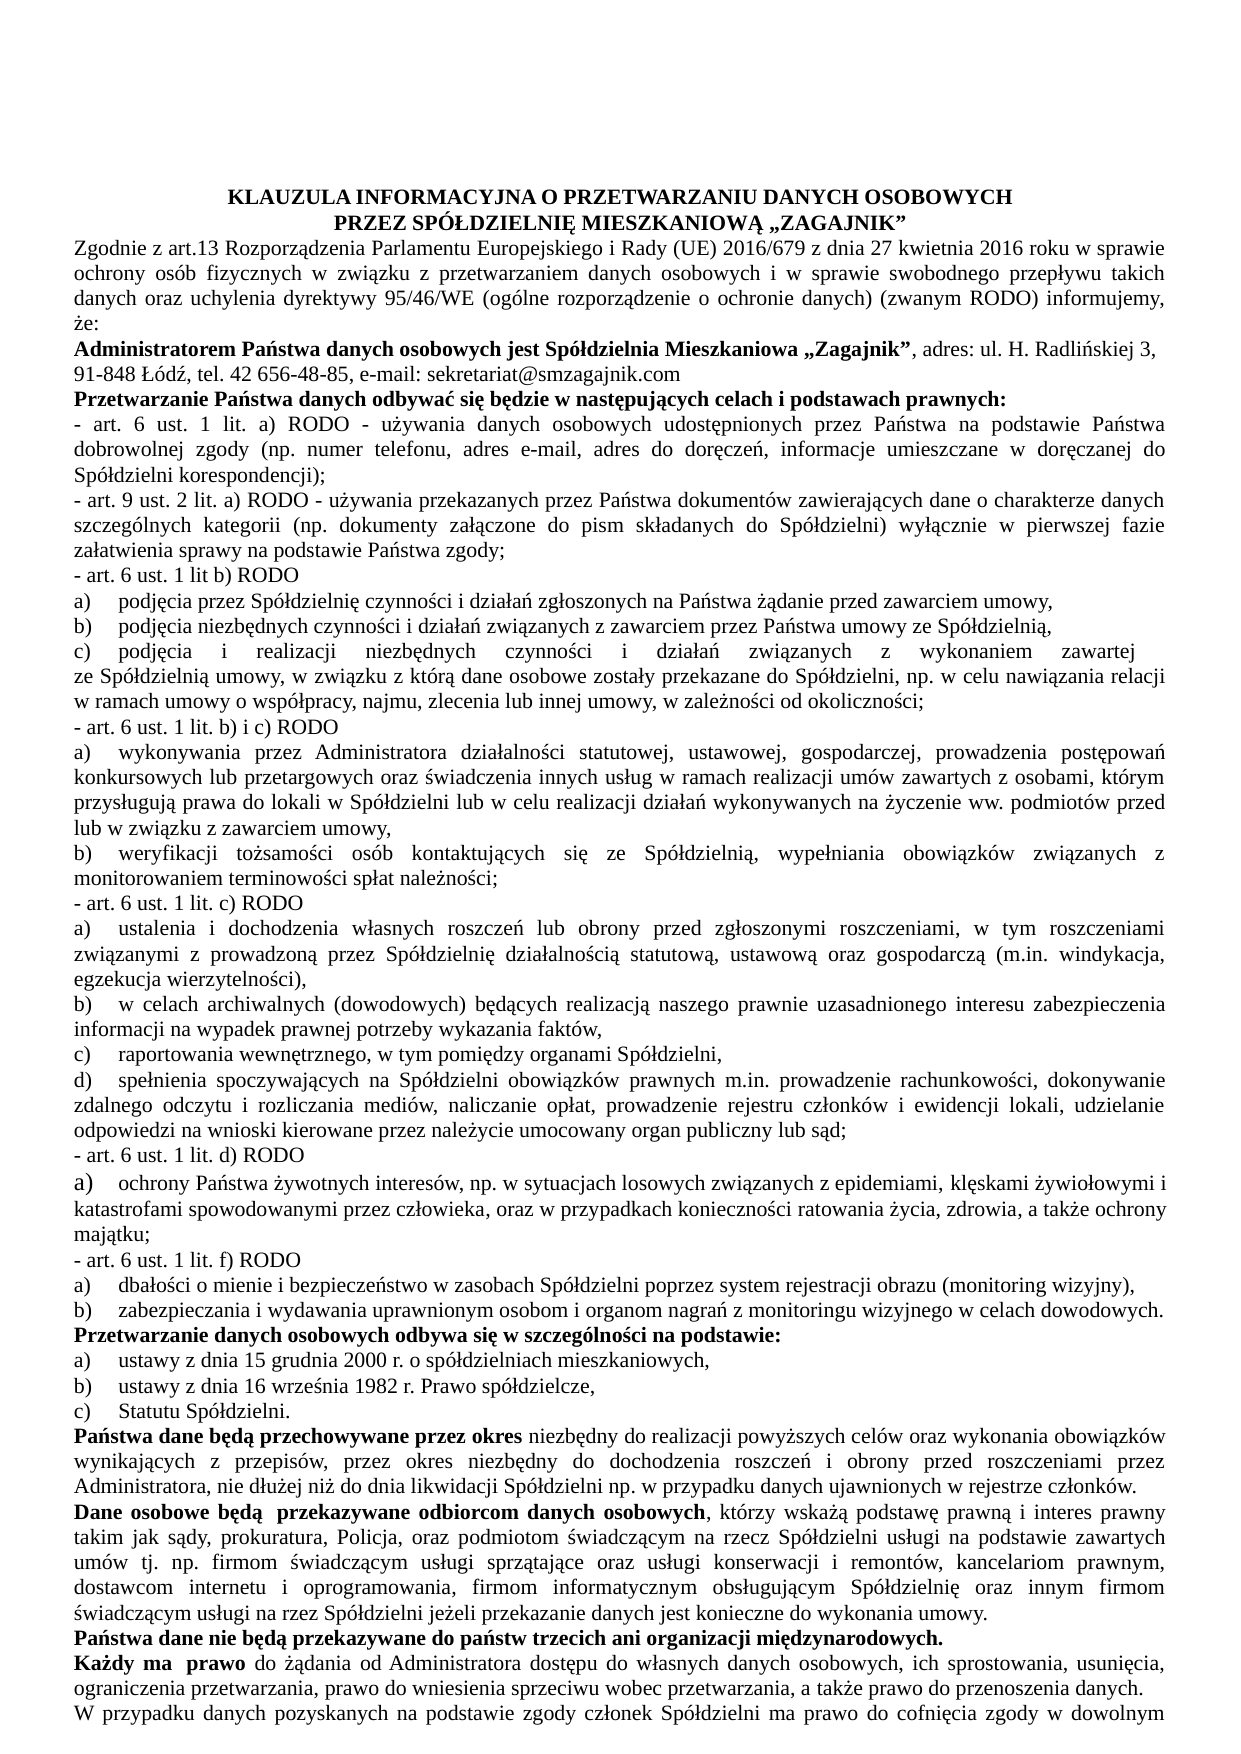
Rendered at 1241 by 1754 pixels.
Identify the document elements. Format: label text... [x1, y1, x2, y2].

list ochrony Państwa żywotnych interesów, np. w sytuacjach losowych związanych z epidemiami, klęskami żywiołowymi i katastrofami spowodowanymi przez człowieka, oraz w przypadkach konieczności ratowania życia, zdrowia, a także ochrony majątku; [74, 1167, 1167, 1247]
text - art. 6 ust. 1 lit. a) RODO - używania danych osobowych udostępnionych przez Państwa na podstawie Państwa dobrowolnej zgody (np. numer telefonu, adres e-mail, adres do doręczeń, informacje umieszczane w doręczanej do Spółdzielni korespondencji); [74, 411, 1167, 487]
list raportowania wewnętrznego, w tym pomiędzy organami Spółdzielni, [74, 1041, 1167, 1067]
list podjęcia i realizacji niezbędnych czynności i działań związanych z wykonaniem zawartej ze Spółdzielnią umowy, w związku z którą dane osobowe zostały przekazane do Spółdzielni, np. w celu nawiązania relacji w ramach umowy o współpracy, najmu, zlecenia lub innej umowy, w zależności od okoliczności; [74, 638, 1167, 714]
text - art. 6 ust. 1 lit b) RODO [74, 562, 1167, 588]
text 91-848 Łódź, tel. 42 656-48-85, e-mail: sekretariat@smzagajnik.com [74, 361, 1167, 386]
text W przypadku danych pozyskanych na podstawie zgody członek Spółdzielni ma prawo do cofnięcia zgody w dowolnym [74, 1700, 1167, 1726]
text Dane osobowe będą przekazywane odbiorcom danych osobowych, którzy wskażą podstawę prawną i interes prawny takim jak sądy, prokuratura, Policja, oraz podmiotom świadczącym na rzecz Spółdzielni usługi na podstawie zawartych umów tj. np. firmom świadczącym usługi sprzątające oraz usługi konserwacji i remontów, kancelariom prawnym, dostawcom internetu i oprogramowania, firmom informatycznym obsługującym Spółdzielnię oraz innym firmom świadczącym usługi na rzez Spółdzielni jeżeli przekazanie danych jest konieczne do wykonania umowy. [74, 1499, 1167, 1625]
text Przetwarzanie Państwa danych odbywać się będzie w następujących celach i podstawach prawnych: [74, 386, 1167, 411]
text Zgodnie z art.13 Rozporządzenia Parlamentu Europejskiego i Rady (UE) 2016/679 z dnia 27 kwietnia 2016 roku w sprawie ochrony osób fizycznych w związku z przetwarzaniem danych osobowych i w sprawie swobodnego przepływu takich danych oraz uchylenia dyrektywy 95/46/WE (ogólne rozporządzenie o ochronie danych) (zwanym RODO) informujemy, że: [74, 235, 1167, 336]
list zabezpieczania i wydawania uprawnionym osobom i organom nagrań z monitoringu wizyjnego w celach dowodowych. [74, 1297, 1167, 1322]
text - art. 6 ust. 1 lit. f) RODO [74, 1247, 1167, 1272]
text PRZEZ SPÓŁDZIELNIĘ MIESZKANIOWĄ „ZAGAJNIK” [74, 209, 1167, 235]
list dbałości o mienie i bezpieczeństwo w zasobach Spółdzielni poprzez system rejestracji obrazu (monitoring wizyjny), [74, 1272, 1167, 1297]
list wykonywania przez Administratora działalności statutowej, ustawowej, gospodarczej, prowadzenia postępowań konkursowych lub przetargowych oraz świadczenia innych usług w ramach realizacji umów zawartych z osobami, którym przysługują prawa do lokali w Spółdzielni lub w celu realizacji działań wykonywanych na życzenie ww. podmiotów przed lub w związku z zawarciem umowy, [74, 739, 1167, 840]
text Państwa dane będą przechowywane przez okres niezbędny do realizacji powyższych celów oraz wykonania obowiązków wynikających z przepisów, przez okres niezbędny do dochodzenia roszczeń i obrony przed roszczeniami przez Administratora, nie dłużej niż do dnia likwidacji Spółdzielni np. w przypadku danych ujawnionych w rejestrze członków. [74, 1423, 1167, 1499]
text - art. 6 ust. 1 lit. d) RODO [74, 1142, 1167, 1167]
text - art. 6 ust. 1 lit. b) i c) RODO [74, 714, 1167, 739]
list spełnienia spoczywających na Spółdzielni obowiązków prawnych m.in. prowadzenie rachunkowości, dokonywanie zdalnego odczytu i rozliczania mediów, naliczanie opłat, prowadzenie rejestru członków i ewidencji lokali, udzielanie odpowiedzi na wnioski kierowane przez należycie umocowany organ publiczny lub sąd; [74, 1067, 1167, 1142]
text Każdy ma prawo do żądania od Administratora dostępu do własnych danych osobowych, ich sprostowania, usunięcia, ograniczenia przetwarzania, prawo do wniesienia sprzeciwu wobec przetwarzania, a także prawo do przenoszenia danych. [74, 1650, 1167, 1700]
list ustawy z dnia 15 grudnia 2000 r. o spółdzielniach mieszkaniowych, [74, 1347, 1167, 1373]
list Statutu Spółdzielni. [74, 1398, 1167, 1423]
text - art. 9 ust. 2 lit. a) RODO - używania przekazanych przez Państwa dokumentów zawierających dane o charakterze danych szczególnych kategorii (np. dokumenty załączone do pism składanych do Spółdzielni) wyłącznie w pierwszej fazie załatwienia sprawy na podstawie Państwa zgody; [74, 487, 1167, 562]
text - art. 6 ust. 1 lit. c) RODO [74, 890, 1167, 915]
list podjęcia przez Spółdzielnię czynności i działań zgłoszonych na Państwa żądanie przed zawarciem umowy, [74, 588, 1167, 613]
list ustalenia i dochodzenia własnych roszczeń lub obrony przed zgłoszonymi roszczeniami, w tym roszczeniami związanymi z prowadzoną przez Spółdzielnię działalnością statutową, ustawową oraz gospodarczą (m.in. windykacja, egzekucja wierzytelności), [74, 915, 1167, 991]
text KLAUZULA INFORMACYJNA O PRZETWARZANIU DANYCH OSOBOWYCH [74, 184, 1167, 209]
list ustawy z dnia 16 września 1982 r. Prawo spółdzielcze, [74, 1373, 1167, 1398]
text Przetwarzanie danych osobowych odbywa się w szczególności na podstawie: [74, 1322, 1167, 1347]
list weryfikacji tożsamości osób kontaktujących się ze Spółdzielnią, wypełniania obowiązków związanych z monitorowaniem terminowości spłat należności; [74, 840, 1167, 890]
list podjęcia niezbędnych czynności i działań związanych z zawarciem przez Państwa umowy ze Spółdzielnią, [74, 613, 1167, 638]
text Administratorem Państwa danych osobowych jest Spółdzielnia Mieszkaniowa „Zagajnik”, adres: ul. H. Radlińskiej 3, [74, 336, 1167, 361]
text Państwa dane nie będą przekazywane do państw trzecich ani organizacji międzynarodowych. [74, 1625, 1167, 1650]
list w celach archiwalnych (dowodowych) będących realizacją naszego prawnie uzasadnionego interesu zabezpieczenia informacji na wypadek prawnej potrzeby wykazania faktów, [74, 991, 1167, 1041]
